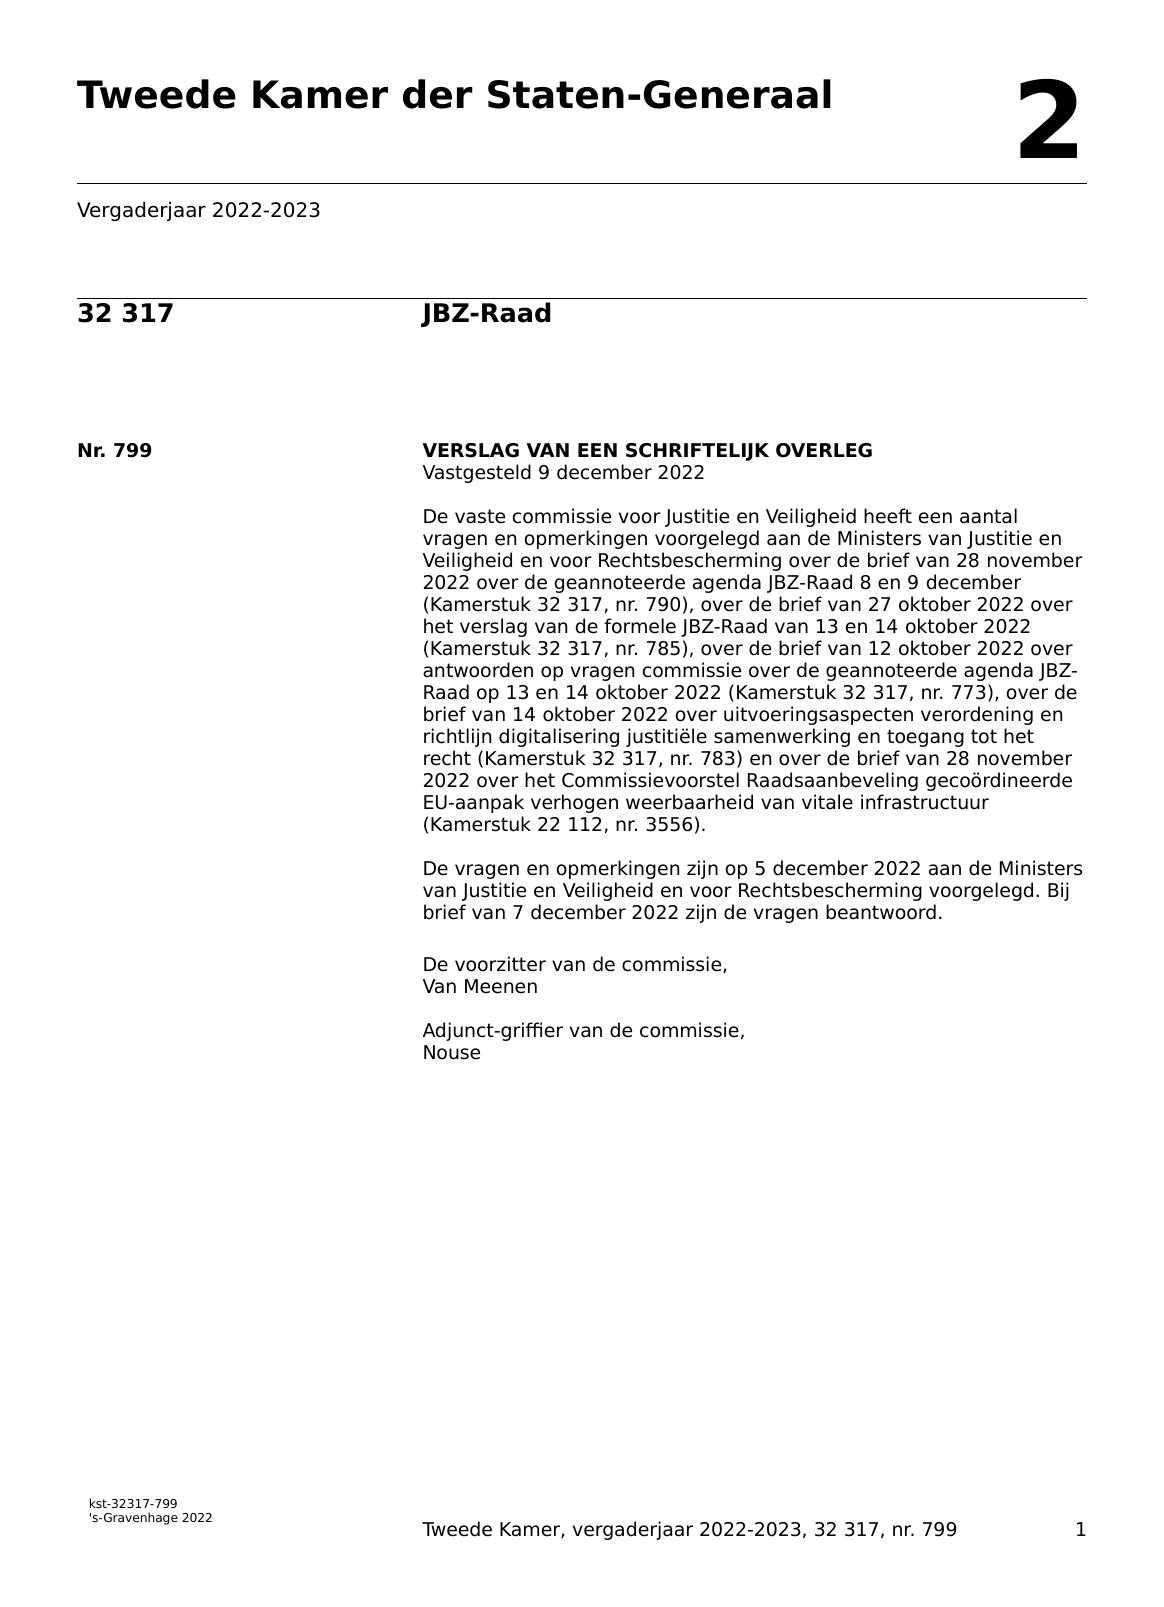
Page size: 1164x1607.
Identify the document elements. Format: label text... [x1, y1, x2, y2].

text Vastgesteld 9 december 2022 [422, 462, 1087, 484]
text Adjunct-griffier van de commissie, Nouse [422, 1020, 1087, 1064]
text kst-32317-799 [88, 1497, 323, 1511]
text De vaste commissie voor Justitie en Veiligheid heeft een aantal vragen en opmerkingen voorgelegd aan de Ministers van Justitie en Veiligheid en voor Rechtsbescherming over de brief van 28 november 2022 over de geannoteerde agenda JBZ-Raad 8 en 9 december (Kamerstuk 32 317, nr. 790), over de brief van 27 oktober 2022 over het verslag van de formele JBZ-Raad van 13 en 14 oktober 2022 (Kamerstuk 32 317, nr. 785), over de brief van 12 oktober 2022 over antwoorden op vragen commissie over de geannoteerde agenda JBZ-Raad op 13 en 14 oktober 2022 (Kamerstuk 32 317, nr. 773), over de brief van 14 oktober 2022 over uitvoeringsaspecten verordening en richtlijn digitalisering justitiële samenwerking en toegang tot het recht (Kamerstuk 32 317, nr. 783) en over de brief van 28 november 2022 over het Commissievoorstel Raadsaanbeveling gecoördineerde EU-aanpak verhogen weerbaarheid van vitale infrastructuur (Kamerstuk 22 112, nr. 3556). [422, 506, 1087, 836]
table_header Tweede Kamer der Staten-Generaal [77, 59, 886, 183]
text De vragen en opmerkingen zijn op 5 december 2022 aan de Ministers van Justitie en Veiligheid en voor Rechtsbescherming voorgelegd. Bij brief van 7 december 2022 zijn de vragen beantwoord. [422, 858, 1087, 924]
text De voorzitter van de commissie, Van Meenen [422, 954, 1087, 998]
table_header 2 [886, 59, 1087, 183]
subtitle Nr. 799 VERSLAG VAN EEN SCHRIFTELIJK OVERLEG [77, 440, 1087, 462]
table_cell Vergaderjaar 2022-2023 [77, 184, 1087, 298]
text 's-Gravenhage 2022 [88, 1511, 323, 1525]
subtitle 32 317 JBZ-Raad [77, 299, 1087, 329]
